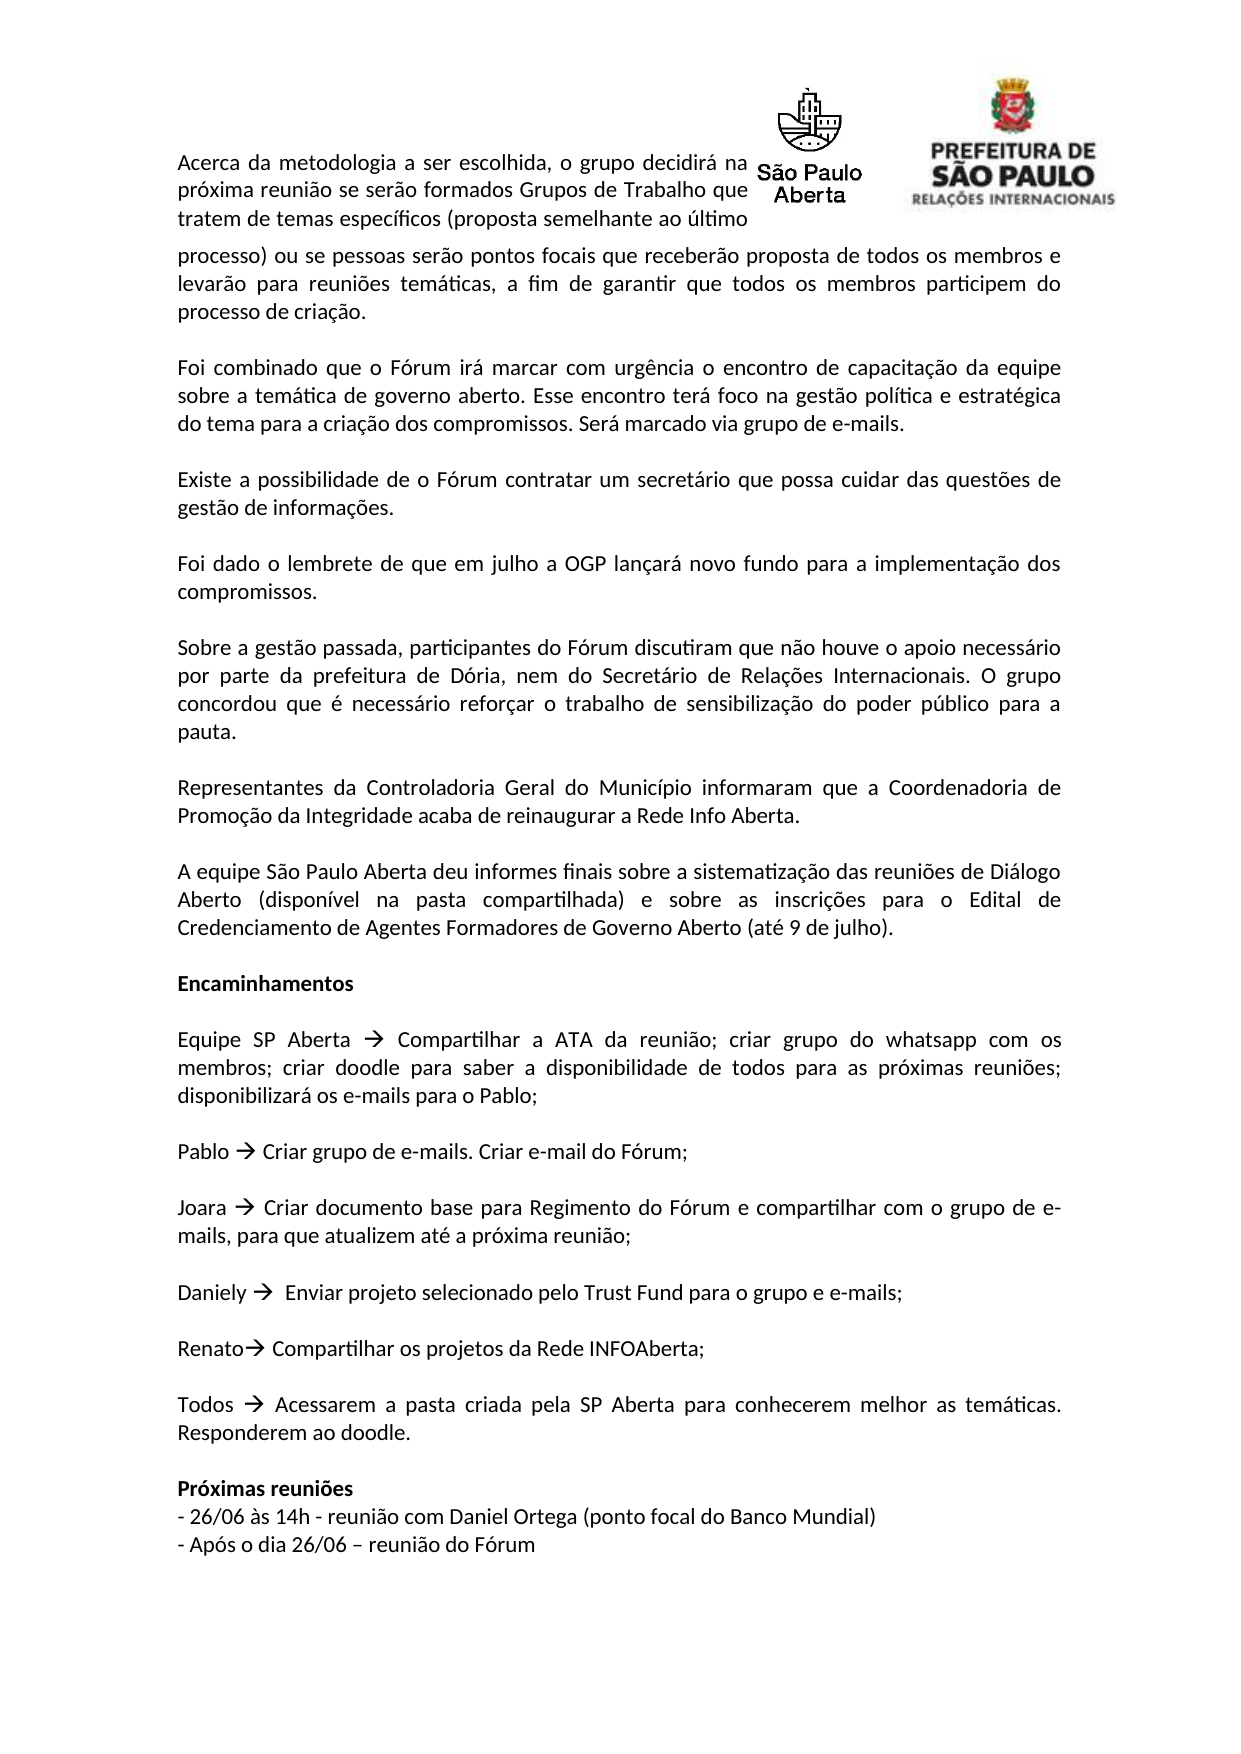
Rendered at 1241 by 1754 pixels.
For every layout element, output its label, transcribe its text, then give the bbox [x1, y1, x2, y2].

text Próximas reuniões [177, 1474, 1063, 1502]
text Existe a possibilidade de o Fórum contratar um secretário que possa cuidar das questões de gestão de informações. [177, 465, 1063, 521]
text Acerca da metodologia a ser escolhida, o grupo decidirá na próxima reunião se serão formados Grupos de Trabalho que tratem de temas específicos (proposta semelhante ao último processo) ou se pessoas serão pontos focais que receberão proposta de todos os membros e levarão para reuniões temáticas, a fim de garantir que todos os membros participem do processo de criação. [177, 148, 1063, 325]
text A equipe São Paulo Aberta deu informes finais sobre a sistematização das reuniões de Diálogo Aberto (disponível na pasta compartilhada) e sobre as inscrições para o Edital de Credenciamento de Agentes Formadores de Governo Aberto (até 9 de julho). [177, 857, 1063, 941]
text Todos  Acessarem a pasta criada pela SP Aberta para conhecerem melhor as temáticas. Responderem ao doodle. [177, 1390, 1063, 1446]
text Daniely  Enviar projeto selecionado pelo Trust Fund para o grupo e e-mails; [177, 1278, 1063, 1306]
text Foi combinado que o Fórum irá marcar com urgência o encontro de capacitação da equipe sobre a temática de governo aberto. Esse encontro terá foco na gestão política e estratégica do tema para a criação dos compromissos. Será marcado via grupo de e-mails. [177, 353, 1063, 437]
text Foi dado o lembrete de que em julho a OGP lançará novo fundo para a implementação dos compromissos. [177, 549, 1063, 605]
text Sobre a gestão passada, participantes do Fórum discutiram que não houve o apoio necessário por parte da prefeitura de Dória, nem do Secretário de Relações Internacionais. O grupo concordou que é necessário reforçar o trabalho de sensibilização do poder público para a pauta. [177, 633, 1063, 745]
text Pablo  Criar grupo de e-mails. Criar e-mail do Fórum; [177, 1137, 1063, 1166]
text Representantes da Controladoria Geral do Município informaram que a Coordenadoria de Promoção da Integridade acaba de reinaugurar a Rede Info Aberta. [177, 773, 1063, 829]
text Renato Compartilhar os projetos da Rede INFOAberta; [177, 1334, 1063, 1362]
text Encaminhamentos [177, 969, 1063, 997]
text - 26/06 às 14h - reunião com Daniel Ortega (ponto focal do Banco Mundial) [177, 1502, 1063, 1530]
text Equipe SP Aberta  Compartilhar a ATA da reunião; criar grupo do whatsapp com os membros; criar doodle para saber a disponibilidade de todos para as próximas reuniões; disponibilizará os e-mails para o Pablo; [177, 1025, 1063, 1109]
text - Após o dia 26/06 – reunião do Fórum [177, 1530, 1063, 1558]
text Joara  Criar documento base para Regimento do Fórum e compartilhar com o grupo de e-mails, para que atualizem até a próxima reunião; [177, 1193, 1063, 1249]
